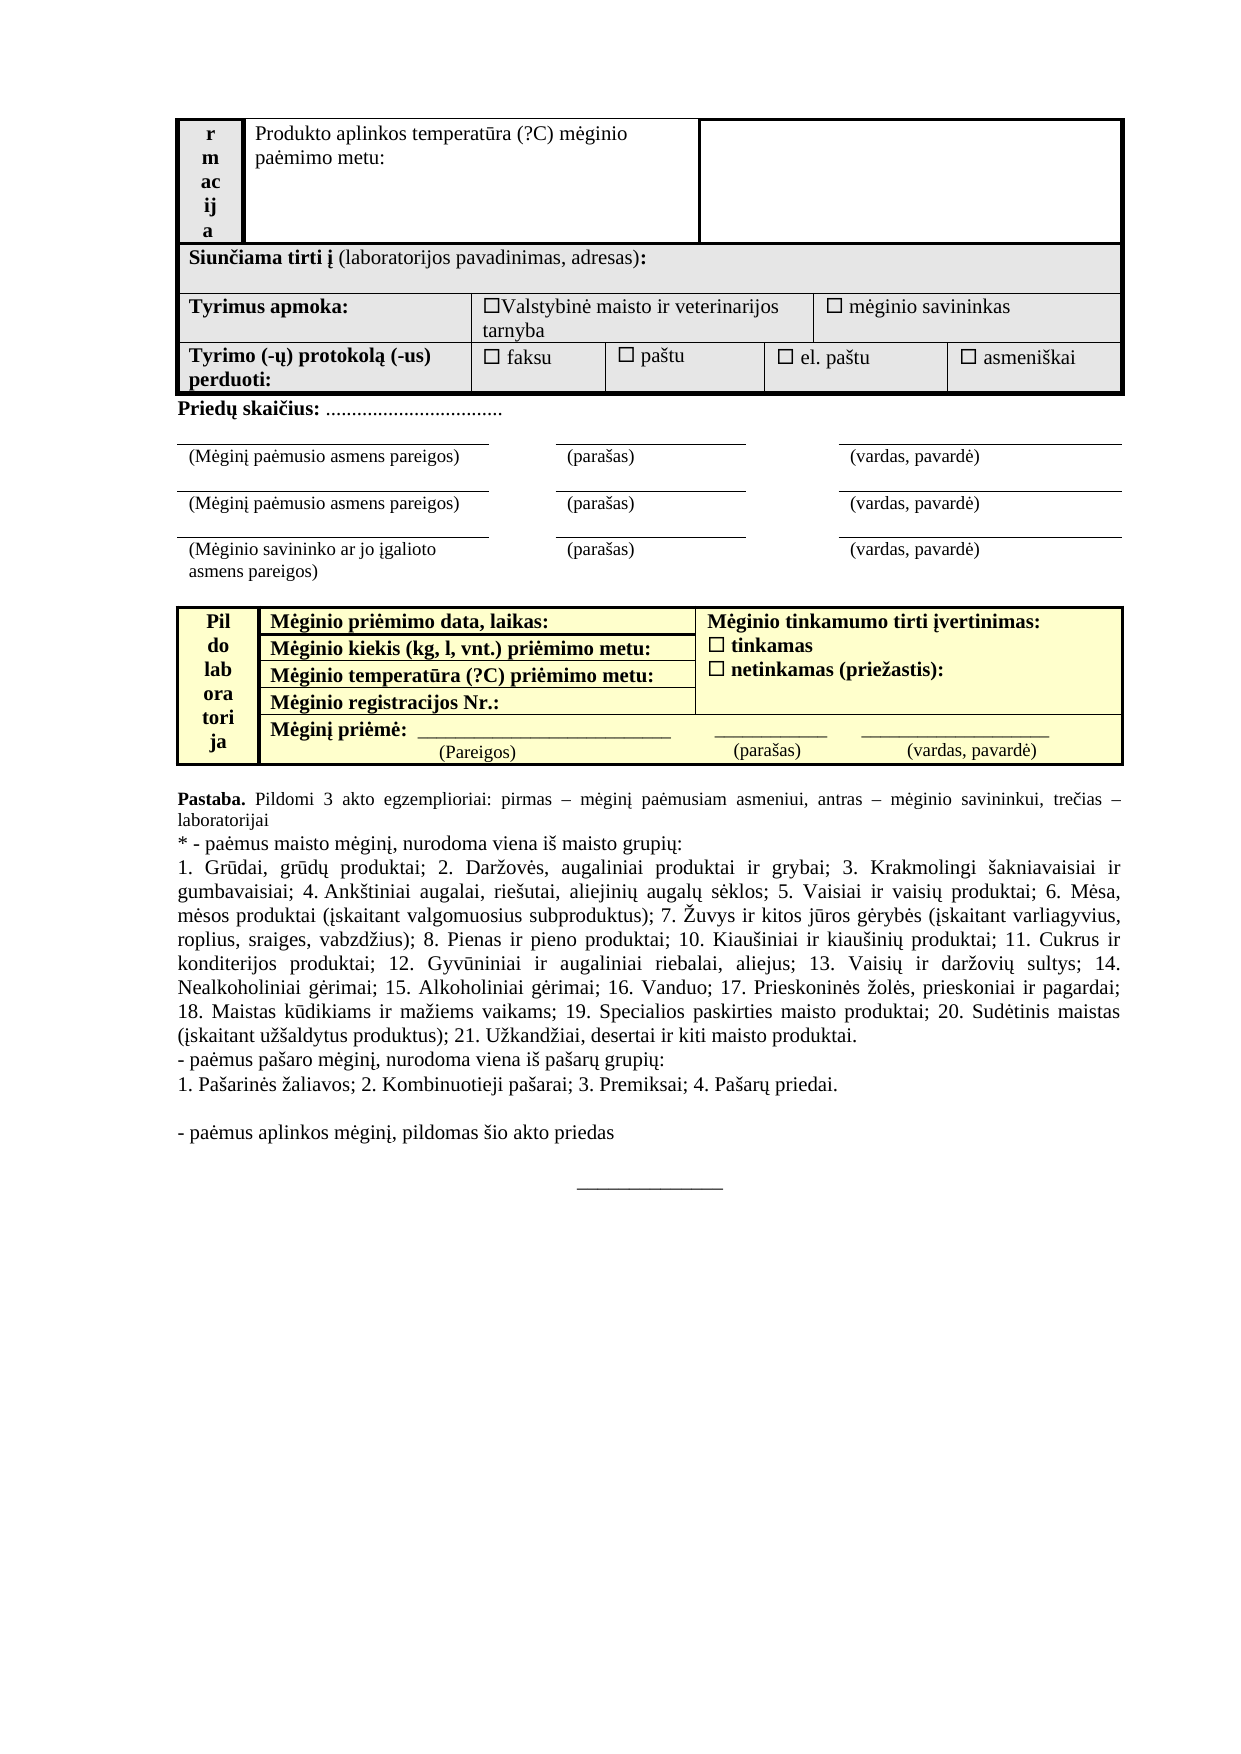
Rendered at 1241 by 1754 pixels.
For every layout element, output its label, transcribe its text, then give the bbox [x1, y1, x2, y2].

table_header (parašas) [556, 445, 746, 467]
table_header (Mėginio savininko ar jo įgalioto asmens pareigos) [177, 538, 488, 581]
text ______________ [177, 1168, 1122, 1192]
table_cell Siunčiama tirti į (laboratorijos pavadinimas, adresas): [180, 245, 1120, 293]
table_header [746, 491, 838, 513]
text Pastaba. Pildomi 3 akto egzemplioriai: pirmas – mėginį paėmusiam asmeniui, antras – mėginio savininkui, trečias – laboratorijai [177, 788, 1122, 831]
table_cell Produkto aplinkos temperatūra (?C) mėginio paėmimo metu: [246, 119, 698, 242]
table_header Pildo laboratorija [179, 609, 257, 763]
table_cell [] el. paštu [765, 343, 947, 391]
table_cell Mėginio temperatūra (?C) priėmimo metu: [261, 661, 695, 687]
table_header (vardas, pavardė) [839, 445, 1122, 467]
table_cell [] asmeniškai [948, 343, 1120, 391]
table_header [489, 491, 556, 513]
table_header Mėginio tinkamumo tirti įvertinimas: [] tinkamas [] netinkamas (priežastis): [696, 609, 1121, 714]
table_cell Mėginio kiekis (kg, l, vnt.) priėmimo metu: [261, 636, 695, 660]
table_cell [] Valstybinė maisto ir veterinarijos tarnyba [472, 294, 813, 342]
table_cell [] paštu [606, 343, 764, 391]
table_header (vardas, pavardė) [839, 538, 1122, 581]
table_header (vardas, pavardė) [839, 492, 1122, 513]
table_cell ____________________ (vardas, pavardė) [838, 715, 1121, 763]
table_cell Mėginio registracijos Nr.: [261, 688, 695, 714]
table_header [489, 537, 556, 581]
text 1. Grūdai, grūdų produktai; 2. Daržovės, augaliniai produktai ir grybai; 3. Krakmolingi šakniavaisiai ir gumbavaisiai; 4. Ankštiniai augalai, riešutai, aliejinių augalų sėklos; 5. Vaisiai ir vaisių produktai; 6. Mėsa, mėsos produktai (įskaitant valgomuosius subproduktus); 7. Žuvys ir kitos jūros gėrybės (įskaitant varliagyvius, roplius, sraiges, vabzdžius); 8. Pienas ir pieno produktai; 10. Kiaušiniai ir kiaušinių produktai; 11. Cukrus ir konditerijos produktai; 12. Gyvūniniai ir augaliniai riebalai, aliejus; 13. Vaisių ir daržovių sultys; 14. Nealkoholiniai gėrimai; 15. Alkoholiniai gėrimai; 16. Vanduo; 17. Prieskoninės žolės, prieskoniai ir pagardai; 18. Maistas kūdikiams ir mažiems vaikams; 19. Specialios paskirties maisto produktai; 20. Sudėtinis maistas (įskaitant užšaldytus produktus); 21. Užkandžiai, desertai ir kiti maisto produktai. [177, 855, 1122, 1047]
table_cell ____________ (parašas) [696, 715, 838, 763]
table_header (parašas) [556, 492, 746, 513]
table_cell [701, 121, 1120, 242]
text 1. Pašarinės žaliavos; 2. Kombinuotieji pašarai; 3. Premiksai; 4. Pašarų priedai. [177, 1071, 1122, 1096]
table_header (parašas) [556, 538, 746, 581]
table_header [489, 444, 556, 467]
table_header (Mėginį paėmusio asmens pareigos) [177, 492, 488, 513]
table_header [746, 537, 838, 581]
table_header (Mėginį paėmusio asmens pareigos) [177, 445, 488, 467]
table_cell [] faksu [472, 343, 605, 391]
table_cell [] mėginio savininkas [814, 294, 1120, 342]
text - paėmus pašaro mėginį, nurodoma viena iš pašarų grupių: [177, 1047, 1122, 1071]
table_header Mėginio priėmimo data, laikas: [261, 609, 695, 633]
table_cell Mėginį priėmė: ___________________________ (Pareigos) [261, 715, 696, 763]
table_cell rmacija [180, 121, 241, 242]
text * - paėmus maisto mėginį, nurodoma viena iš maisto grupių: [177, 831, 1122, 855]
text Priedų skaičius: .................................. [177, 396, 1122, 420]
table_cell Tyrimus apmoka: [180, 294, 471, 342]
table_cell Tyrimo (-ų) protokolą (-us) perduoti: [180, 343, 471, 391]
table_header [746, 444, 838, 467]
text - paėmus aplinkos mėginį, pildomas šio akto priedas [177, 1119, 1122, 1144]
